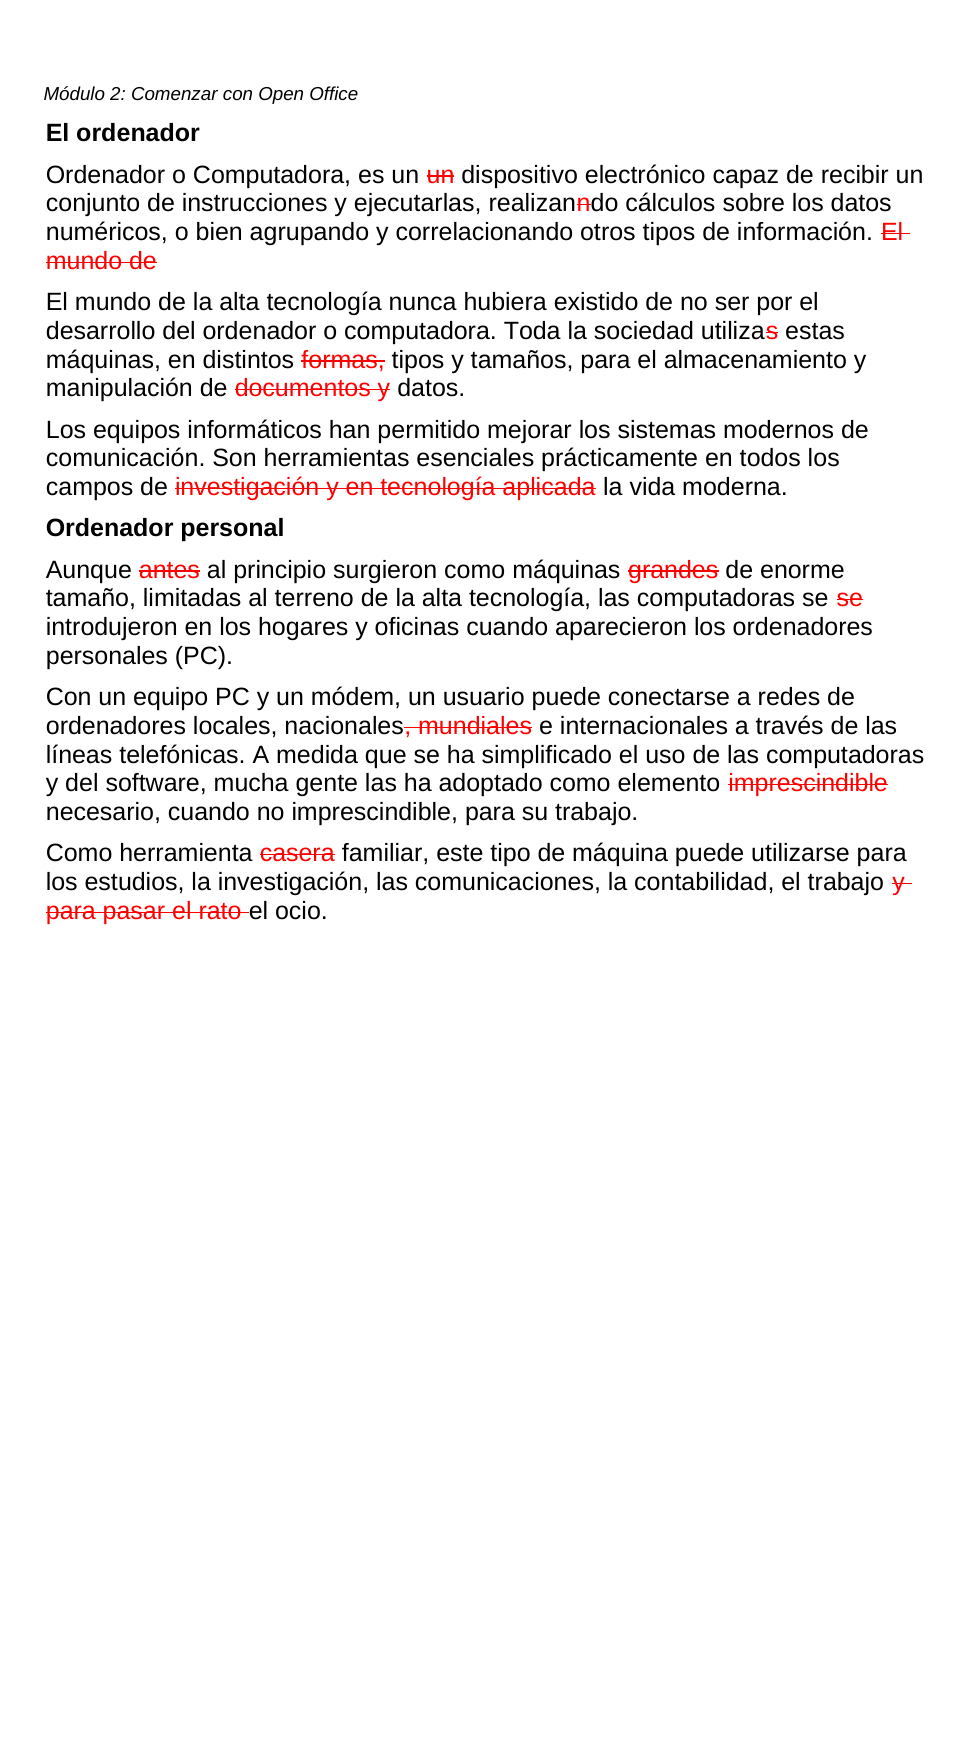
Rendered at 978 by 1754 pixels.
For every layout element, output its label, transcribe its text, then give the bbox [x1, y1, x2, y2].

text Con un equipo PC y un módem, un usuario puede conectarse a redes de ordenadores locales, nacionales, mundiales e internacionales a través de las líneas telefónicas. A medida que se ha simplificado el uso de las computadoras y del software, mucha gente las ha adoptado como elemento imprescindible necesario, cuando no imprescindible, para su trabajo. [46, 682, 932, 826]
text Ordenador personal [46, 513, 932, 542]
text Ordenador o Computadora, es un un dispositivo electrónico capaz de recibir un conjunto de instrucciones y ejecutarlas, realizanndo cálculos sobre los datos numéricos, o bien agrupando y correlacionando otros tipos de información. El mundo de [46, 160, 932, 275]
text Los equipos informáticos han permitido mejorar los sistemas modernos de comunicación. Son herramientas esenciales prácticamente en todos los campos de investigación y en tecnología aplicada la vida moderna. [46, 415, 932, 501]
text El ordenador [46, 118, 932, 147]
text Como herramienta casera familiar, este tipo de máquina puede utilizarse para los estudios, la investigación, las comunicaciones, la contabilidad, el trabajo y para pasar el rato el ocio. [46, 838, 932, 925]
text El mundo de la alta tecnología nunca hubiera existido de no ser por el desarrollo del ordenador o computadora. Toda la sociedad utilizas estas máquinas, en distintos formas, tipos y tamaños, para el almacenamiento y manipulación de documentos y datos. [46, 287, 932, 402]
text Aunque antes al principio surgieron como máquinas grandes de enorme tamaño, limitadas al terreno de la alta tecnología, las computadoras se se introdujeron en los hogares y oficinas cuando aparecieron los ordenadores personales (PC). [46, 555, 932, 670]
